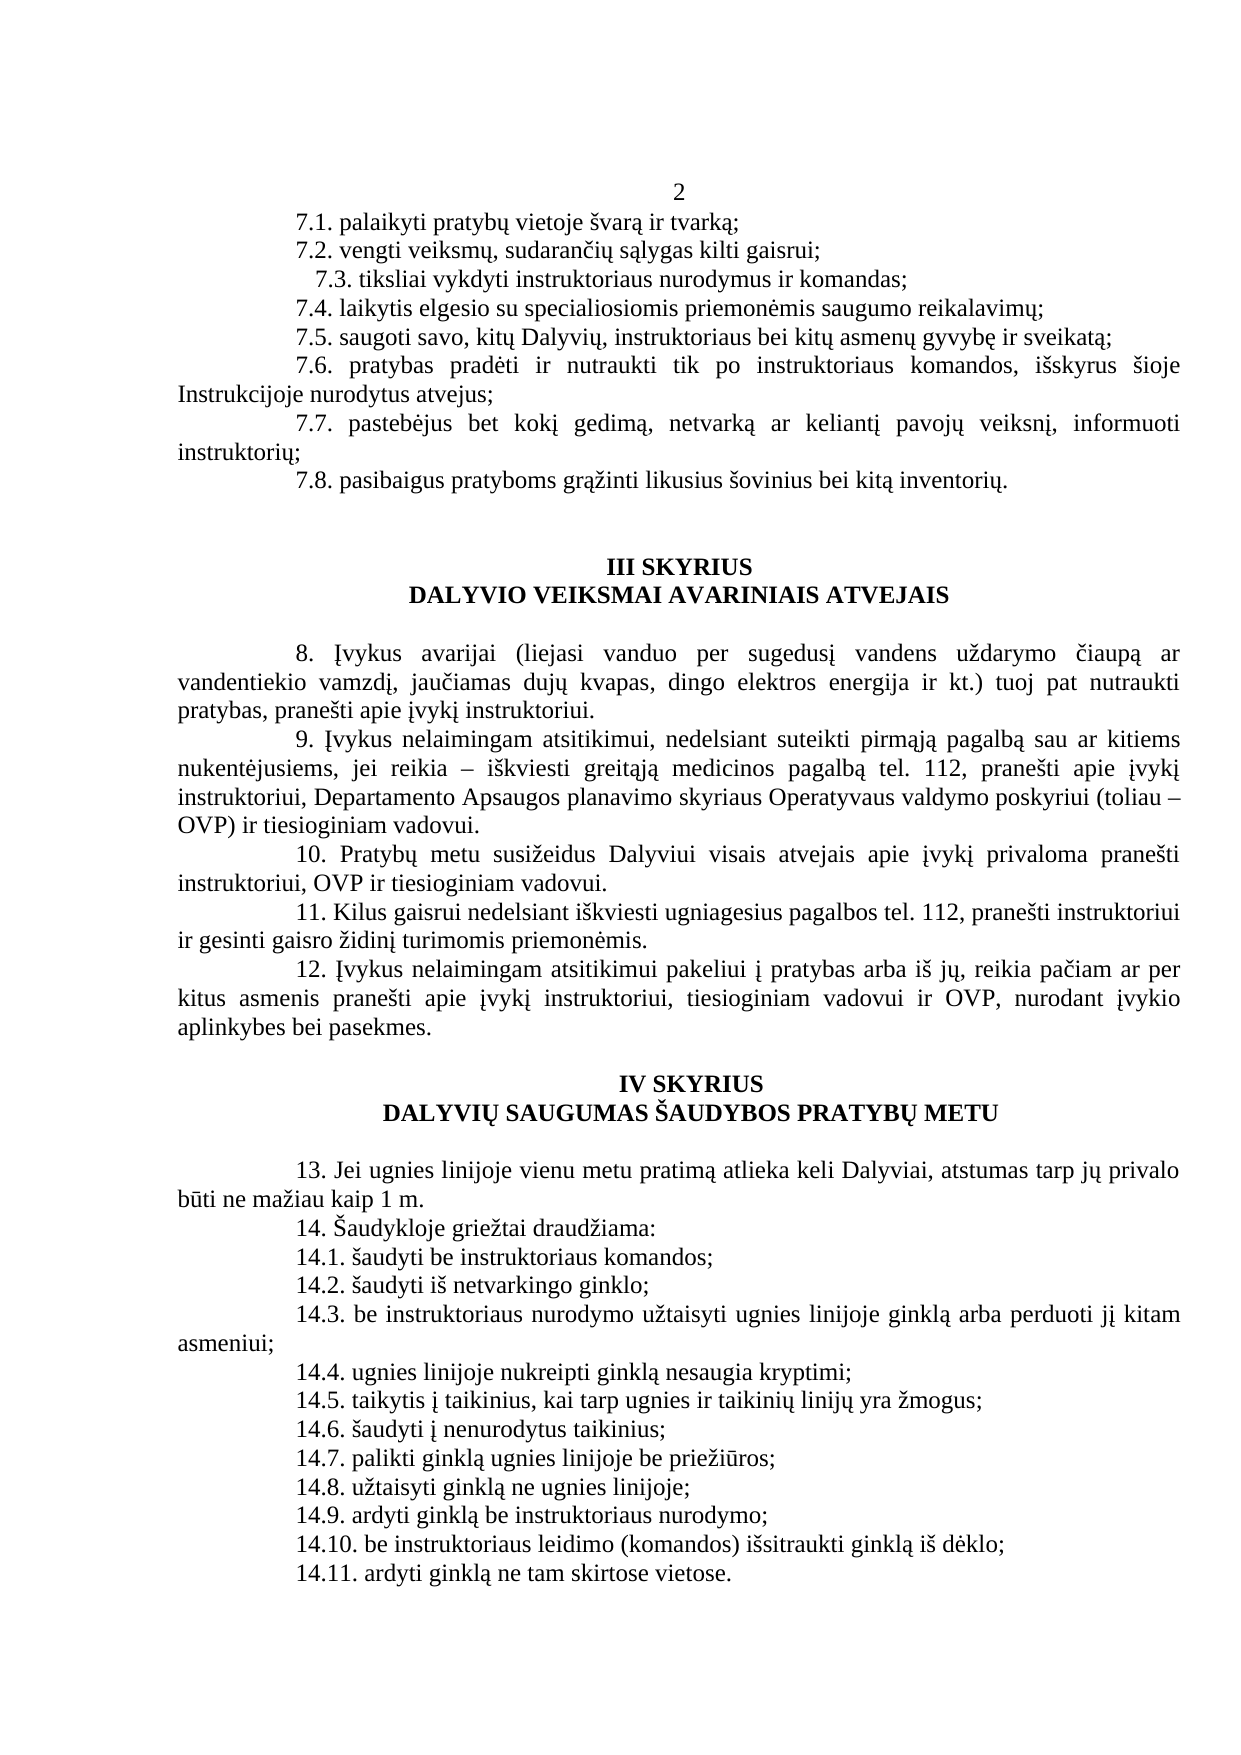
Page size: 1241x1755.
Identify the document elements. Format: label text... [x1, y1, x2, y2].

text 7.1. palaikyti pratybų vietoje švarą ir tvarką; [177, 207, 1181, 235]
text IV SKYRIUS [201, 1069, 1181, 1098]
text 14.10. be instruktoriaus leidimo (komandos) išsitraukti ginklą iš dėklo; [177, 1529, 1181, 1558]
text DALYVIŲ SAUGUMAS ŠAUDYBOS PRATYBŲ METU [201, 1098, 1181, 1127]
text 7.8. pasibaigus pratyboms grąžinti likusius šovinius bei kitą inventorių. [177, 465, 1181, 494]
text 7.2. vengti veiksmų, sudarančių sąlygas kilti gaisrui; [177, 235, 1181, 264]
text 10. Pratybų metu susižeidus Dalyviui visais atvejais apie įvykį privaloma pranešti instruktoriui, OVP ir tiesioginiam vadovui. [177, 839, 1181, 897]
text III SKYRIUS [177, 552, 1181, 580]
text 7.7. pastebėjus bet kokį gedimą, netvarką ar keliantį pavojų veiksnį, informuoti instruktorių; [177, 408, 1181, 465]
text DALYVIO VEIKSMAI AVARINIAIS ATVEJAIS [177, 580, 1181, 609]
text 14. Šaudykloje griežtai draudžiama: [177, 1213, 1181, 1242]
text 14.11. ardyti ginklą ne tam skirtose vietose. [177, 1558, 1181, 1587]
text 7.4. laikytis elgesio su specialiosiomis priemonėmis saugumo reikalavimų; [177, 293, 1181, 322]
text 9. Įvykus nelaimingam atsitikimui, nedelsiant suteikti pirmąją pagalbą sau ar kitiems nukentėjusiems, jei reikia – iškviesti greitąją medicinos pagalbą tel. 112, pranešti apie įvykį instruktoriui, Departamento Apsaugos planavimo skyriaus Operatyvaus valdymo poskyriui (toliau – OVP) ir tiesioginiam vadovui. [177, 724, 1181, 839]
text 14.8. užtaisyti ginklą ne ugnies linijoje; [177, 1472, 1181, 1500]
text 14.7. palikti ginklą ugnies linijoje be priežiūros; [177, 1443, 1181, 1472]
text 14.9. ardyti ginklą be instruktoriaus nurodymo; [177, 1500, 1181, 1529]
text 7.6. pratybas pradėti ir nutraukti tik po instruktoriaus komandos, išskyrus šioje Instrukcijoje nurodytus atvejus; [177, 350, 1181, 408]
text 14.3. be instruktoriaus nurodymo užtaisyti ugnies linijoje ginklą arba perduoti jį kitam asmeniui; [177, 1299, 1181, 1357]
text 14.6. šaudyti į nenurodytus taikinius; [177, 1414, 1181, 1443]
text 11. Kilus gaisrui nedelsiant iškviesti ugniagesius pagalbos tel. 112, pranešti instruktoriui ir gesinti gaisro židinį turimomis priemonėmis. [177, 897, 1181, 954]
text 7.3. tiksliai vykdyti instruktoriaus nurodymus ir komandas; [197, 264, 1181, 293]
text 7.5. saugoti savo, kitų Dalyvių, instruktoriaus bei kitų asmenų gyvybę ir sveikatą; [177, 322, 1181, 350]
text 14.4. ugnies linijoje nukreipti ginklą nesaugia kryptimi; [177, 1357, 1181, 1385]
text 14.1. šaudyti be instruktoriaus komandos; [177, 1242, 1181, 1270]
text 12. Įvykus nelaimingam atsitikimui pakeliui į pratybas arba iš jų, reikia pačiam ar per kitus asmenis pranešti apie įvykį instruktoriui, tiesioginiam vadovui ir OVP, nurodant įvykio aplinkybes bei pasekmes. [177, 954, 1181, 1040]
text 14.5. taikytis į taikinius, kai tarp ugnies ir taikinių linijų yra žmogus; [177, 1385, 1181, 1414]
text 8. Įvykus avarijai (liejasi vanduo per sugedusį vandens uždarymo čiaupą ar vandentiekio vamzdį, jaučiamas dujų kvapas, dingo elektros energija ir kt.) tuoj pat nutraukti pratybas, pranešti apie įvykį instruktoriui. [177, 638, 1181, 724]
text 14.2. šaudyti iš netvarkingo ginklo; [177, 1270, 1181, 1299]
text 13. Jei ugnies linijoje vienu metu pratimą atlieka keli Dalyviai, atstumas tarp jų privalo būti ne mažiau kaip 1 m. [177, 1155, 1181, 1213]
